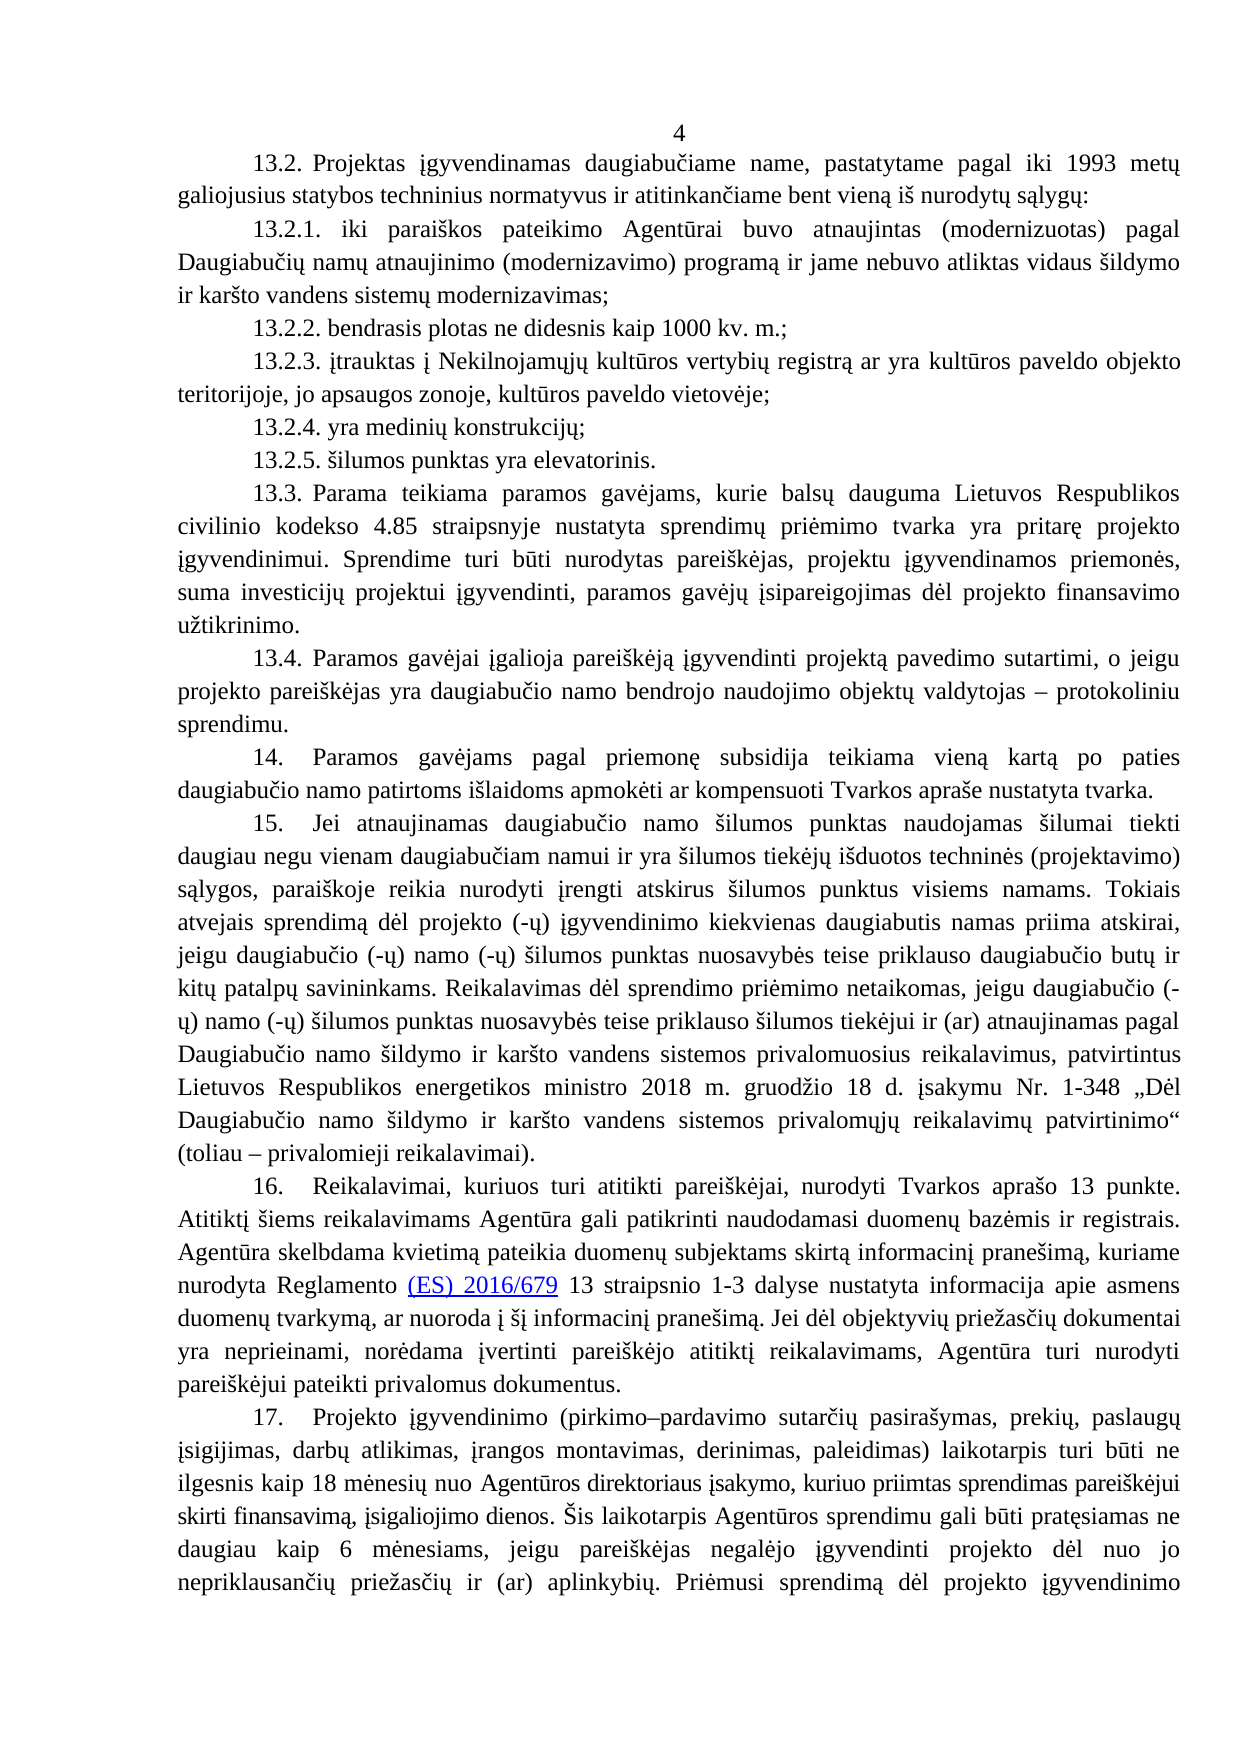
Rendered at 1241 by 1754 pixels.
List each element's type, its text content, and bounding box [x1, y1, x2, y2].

text 13.4. Paramos gavėjai įgalioja pareiškėją įgyvendinti projektą pavedimo sutartimi, o jeigu projekto pareiškėjas yra daugiabučio namo bendrojo naudojimo objektų valdytojas – protokoliniu sprendimu. [177, 643, 1181, 738]
text 13.2.2. bendrasis plotas ne didesnis kaip 1000 kv. m.; [177, 313, 1181, 341]
text 13.2.3. įtrauktas į Nekilnojamųjų kultūros vertybių registrą ar yra kultūros paveldo objekto teritorijoje, jo apsaugos zonoje, kultūros paveldo vietovėje; [177, 346, 1181, 407]
text 13.2. Projektas įgyvendinamas daugiabučiame name, pastatytame pagal iki 1993 metų galiojusius statybos techninius normatyvus ir atitinkančiame bent vieną iš nurodytų sąlygų: [177, 148, 1181, 209]
text 13.2.4. yra medinių konstrukcijų; [177, 412, 1181, 441]
text 14. Paramos gavėjams pagal priemonę subsidija teikiama vieną kartą po paties daugiabučio namo patirtoms išlaidoms apmokėti ar kompensuoti Tvarkos apraše nustatyta tvarka. [177, 742, 1181, 804]
text 17. Projekto įgyvendinimo (pirkimo–pardavimo sutarčių pasirašymas, prekių, paslaugų įsigijimas, darbų atlikimas, įrangos montavimas, derinimas, paleidimas) laikotarpis turi būti ne ilgesnis kaip 18 mėnesių nuo Agentūros direktoriaus įsakymo, kuriuo priimtas sprendimas pareiškėjui skirti finansavimą, įsigaliojimo dienos. Šis laikotarpis Agentūros sprendimu gali būti pratęsiamas ne daugiau kaip 6 mėnesiams, jeigu pareiškėjas negalėjo įgyvendinti projekto dėl nuo jo nepriklausančių priežasčių ir (ar) aplinkybių. Priėmusi sprendimą dėl projekto įgyvendinimo [177, 1402, 1181, 1596]
text 13.2.5. šilumos punktas yra elevatorinis. [177, 445, 1181, 473]
text 13.3. Parama teikiama paramos gavėjams, kurie balsų dauguma Lietuvos Respublikos civilinio kodekso 4.85 straipsnyje nustatyta sprendimų priėmimo tvarka yra pritarę projekto įgyvendinimui. Sprendime turi būti nurodytas pareiškėjas, projektu įgyvendinamos priemonės, suma investicijų projektui įgyvendinti, paramos gavėjų įsipareigojimas dėl projekto finansavimo užtikrinimo. [177, 478, 1181, 639]
text 15. Jei atnaujinamas daugiabučio namo šilumos punktas naudojamas šilumai tiekti daugiau negu vienam daugiabučiam namui ir yra šilumos tiekėjų išduotos techninės (projektavimo) sąlygos, paraiškoje reikia nurodyti įrengti atskirus šilumos punktus visiems namams. Tokiais atvejais sprendimą dėl projekto (-ų) įgyvendinimo kiekvienas daugiabutis namas priima atskirai, jeigu daugiabučio (-ų) namo (-ų) šilumos punktas nuosavybės teise priklauso daugiabučio butų ir kitų patalpų savininkams. Reikalavimas dėl sprendimo priėmimo netaikomas, jeigu daugiabučio (-ų) namo (-ų) šilumos punktas nuosavybės teise priklauso šilumos tiekėjui ir (ar) atnaujinamas pagal Daugiabučio namo šildymo ir karšto vandens sistemos privalomuosius reikalavimus, patvirtintus Lietuvos Respublikos energetikos ministro 2018 m. gruodžio 18 d. įsakymu Nr. 1-348 „Dėl Daugiabučio namo šildymo ir karšto vandens sistemos privalomųjų reikalavimų patvirtinimo“ (toliau – privalomieji reikalavimai). [177, 808, 1181, 1167]
text 13.2.1. iki paraiškos pateikimo Agentūrai buvo atnaujintas (modernizuotas) pagal Daugiabučių namų atnaujinimo (modernizavimo) programą ir jame nebuvo atliktas vidaus šildymo ir karšto vandens sistemų modernizavimas; [177, 214, 1181, 308]
text 16. Reikalavimai, kuriuos turi atitikti pareiškėjai, nurodyti Tvarkos aprašo 13 punkte. Atitiktį šiems reikalavimams Agentūra gali patikrinti naudodamasi duomenų bazėmis ir registrais. Agentūra skelbdama kvietimą pateikia duomenų subjektams skirtą informacinį pranešimą, kuriame nurodyta Reglamento (ES) 2016/679 13 straipsnio 1-3 dalyse nustatyta informacija apie asmens duomenų tvarkymą, ar nuoroda į šį informacinį pranešimą. Jei dėl objektyvių priežasčių dokumentai yra neprieinami, norėdama įvertinti pareiškėjo atitiktį reikalavimams, Agentūra turi nurodyti pareiškėjui pateikti privalomus dokumentus. [177, 1171, 1181, 1398]
